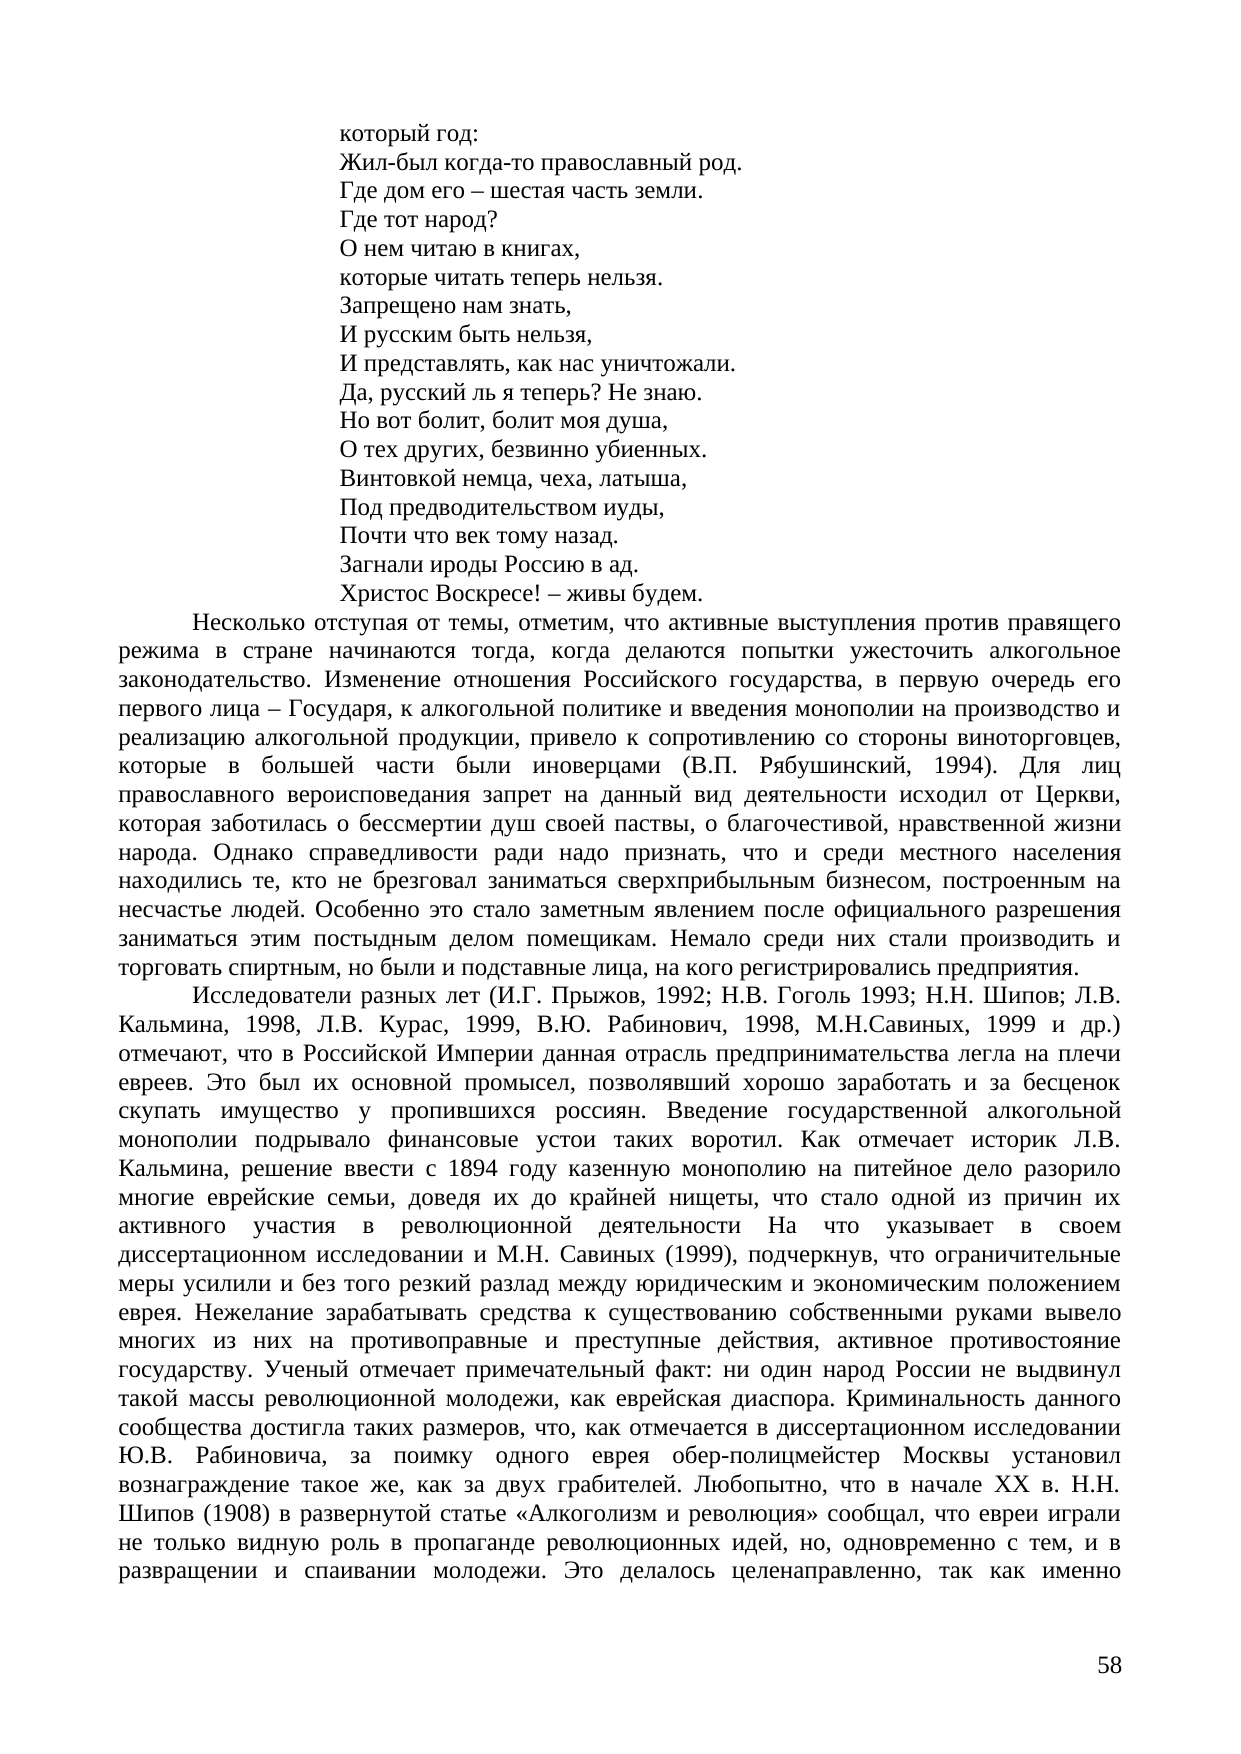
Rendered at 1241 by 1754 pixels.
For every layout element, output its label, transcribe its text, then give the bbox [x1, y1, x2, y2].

text Исследователи разных лет (И.Г. Прыжов, 1992; Н.В. Гоголь 1993; Н.Н. Шипов; Л.В. Кальмина, 1998, Л.В. Курас, 1999, В.Ю. Рабинович, 1998, М.Н.Савиных, 1999 и др.) отмечают, что в Российской Империи данная отрасль предпринимательства легла на плечи евреев. Это был их основной промысел, позволявший хорошо заработать и за бесценок скупать имущество у пропившихся россиян. Введение государственной алкогольной монополии подрывало финансовые устои таких воротил. Как отмечает историк Л.В. Кальмина, решение ввести с 1894 году казенную монополию на питейное дело разорило многие еврейские семьи, доведя их до крайней нищеты, что стало одной из причин их активного участия в революционной деятельности На что указывает в своем диссертационном исследовании и М.Н. Савиных (1999), подчеркнув, что ограничительные меры усилили и без того резкий разлад между юридическим и экономическим положением еврея. Нежелание зарабатывать средства к существованию собственными руками вывело многих из них на противоправные и преступные действия, активное противостояние государству. Ученый отмечает примечательный факт: ни один народ России не выдвинул такой массы революционной молодежи, как еврейская диаспора. Криминальность данного сообщества достигла таких размеров, что, как отмечается в диссертационном исследовании Ю.В. Рабиновича, за поимку одного еврея обер-полицмейстер Москвы установил вознаграждение такое же, как за двух грабителей. Любопытно, что в начале ХХ в. Н.Н. Шипов (1908) в развернутой статье «Алкоголизм и революция» сообщал, что евреи играли не только видную роль в пропаганде революционных идей, но, одновременно с тем, и в развращении и спаивании молодежи. Это делалось целенаправленно, так как именно [118, 981, 1122, 1584]
text Но вот болит, болит моя душа, [339, 406, 1122, 434]
text Под предводительством иуды, [339, 492, 1122, 521]
text который год: [339, 118, 1122, 147]
text И представлять, как нас уничтожали. [339, 348, 1122, 377]
text Несколько отступая от темы, отметим, что активные выступления против правящего режима в стране начинаются тогда, когда делаются попытки ужесточить алкогольное законодательство. Изменение отношения Российского государства, в первую очередь его первого лица – Государя, к алкогольной политике и введения монополии на производство и реализацию алкогольной продукции, привело к сопротивлению со стороны виноторговцев, которые в большей части были иноверцами (В.П. Рябушинский, 1994). Для лиц православного вероисповедания запрет на данный вид деятельности исходил от Церкви, которая заботилась о бессмертии душ своей паствы, о благочестивой, нравственной жизни народа. Однако справедливости ради надо признать, что и среди местного населения находились те, кто не брезговал заниматься сверхприбыльным бизнесом, построенным на несчастье людей. Особенно это стало заметным явлением после официального разрешения заниматься этим постыдным делом помещикам. Немало среди них стали производить и торговать спиртным, но были и подставные лица, на кого регистрировались предприятия. [118, 607, 1122, 981]
text Да, русский ль я теперь? Не знаю. [339, 377, 1122, 406]
text Где дом его – шестая часть земли. [339, 176, 1122, 204]
text Загнали ироды Россию в ад. [339, 549, 1122, 578]
text которые читать теперь нельзя. [339, 262, 1122, 291]
text Винтовкой немца, чеха, латыша, [339, 463, 1122, 492]
text Запрещено нам знать, [339, 291, 1122, 319]
text Христос Воскресе! – живы будем. [339, 578, 1122, 607]
text Почти что век тому назад. [339, 521, 1122, 549]
text О тех других, безвинно убиенных. [339, 434, 1122, 463]
text О нем читаю в книгах, [339, 233, 1122, 262]
text Где тот народ? [339, 204, 1122, 233]
text Жил-был когда-то православный род. [339, 147, 1122, 176]
text И русским быть нельзя, [339, 319, 1122, 348]
